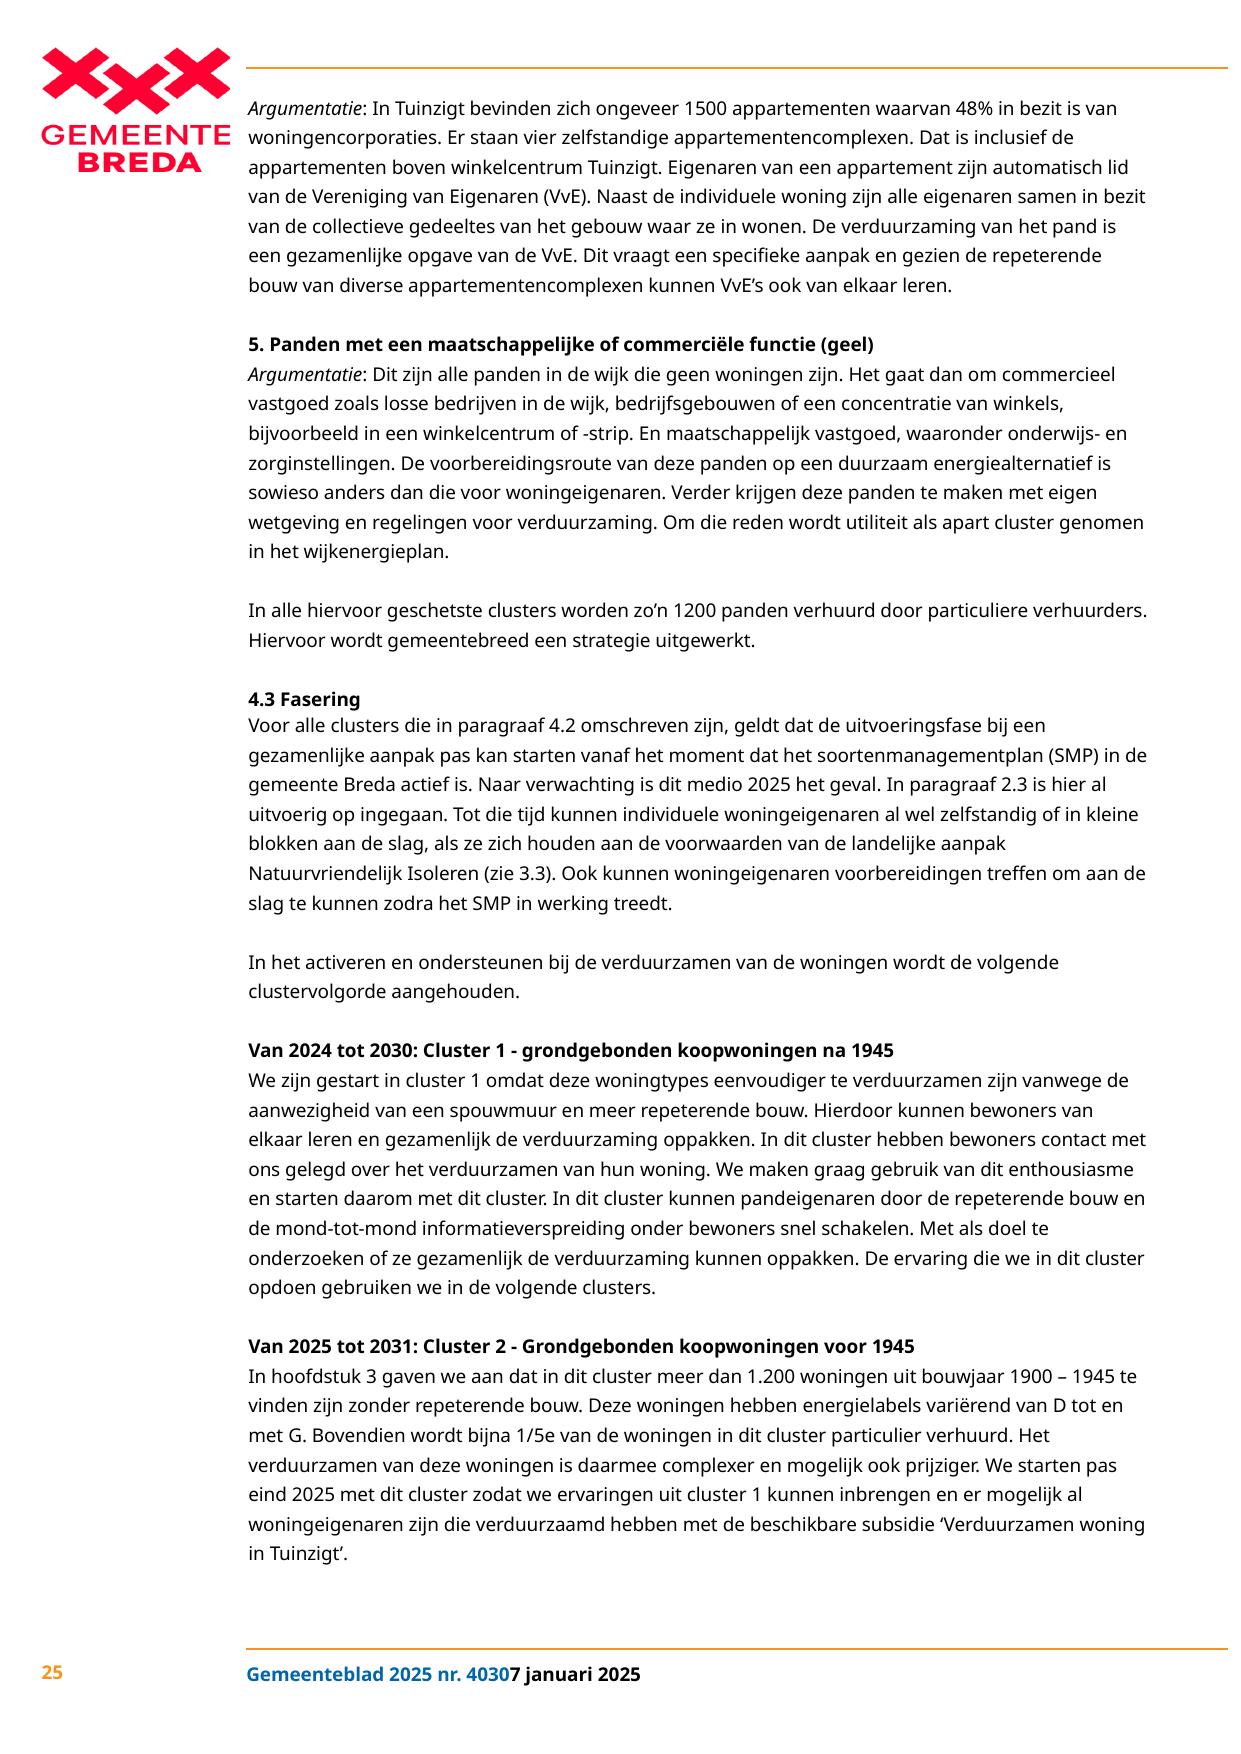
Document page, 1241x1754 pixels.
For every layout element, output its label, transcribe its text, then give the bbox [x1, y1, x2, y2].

text In alle hiervoor geschetste clusters worden zo’n 1200 panden verhuurd door particuliere verhuurders. Hiervoor wordt gemeentebreed een strategie uitgewerkt. [248, 598, 1152, 653]
text 4.3 Fasering [248, 686, 1152, 712]
text 5. Panden met een maatschappelijke of commerciële functie (geel) [248, 331, 1152, 357]
text Argumentatie: In Tuinzigt bevinden zich ongeveer 1500 appartementen waarvan 48% in bezit is van woningencorporaties. Er staan vier zelfstandige appartementencomplexen. Dat is inclusief de appartementen boven winkelcentrum Tuinzigt. Eigenaren van een appartement zijn automatisch lid van de Vereniging van Eigenaren (VvE). Naast de individuele woning zijn alle eigenaren samen in bezit van de collectieve gedeeltes van het gebouw waar ze in wonen. De verduurzaming van het pand is een gezamenlijke opgave van de VvE. Dit vraagt een specifieke aanpak en gezien de repeterende bouw van diverse appartementencomplexen kunnen VvE’s ook van elkaar leren. [248, 95, 1152, 298]
text Voor alle clusters die in paragraaf 4.2 omschreven zijn, geldt dat de uitvoeringsfase bij een gezamenlijke aanpak pas kan starten vanaf het moment dat het soortenmanagementplan (SMP) in de gemeente Breda actief is. Naar verwachting is dit medio 2025 het geval. In paragraaf 2.3 is hier al uitvoerig op ingegaan. Tot die tijd kunnen individuele woningeigenaren al wel zelfstandig of in kleine blokken aan de slag, als ze zich houden aan de voorwaarden van de landelijke aanpak Natuurvriendelijk Isoleren (zie 3.3). Ook kunnen woningeigenaren voorbereidingen treffen om aan de slag te kunnen zodra het SMP in werking treedt. [248, 712, 1152, 915]
picture [41, 47, 231, 172]
text Argumentatie: Dit zijn alle panden in de wijk die geen woningen zijn. Het gaat dan om commercieel vastgoed zoals losse bedrijven in de wijk, bedrijfsgebouwen of een concentratie van winkels, bijvoorbeeld in een winkelcentrum of -strip. En maatschappelijk vastgoed, waaronder onderwijs- en zorginstellingen. De voorbereidingsroute van deze panden op een duurzaam energiealternatief is sowieso anders dan die voor woningeigenaren. Verder krijgen deze panden te maken met eigen wetgeving en regelingen voor verduurzaming. Om die reden wordt utiliteit als apart cluster genomen in het wijkenergieplan. [248, 361, 1152, 564]
text Van 2025 tot 2031: Cluster 2 - Grondgebonden koopwoningen voor 1945 [248, 1333, 1152, 1359]
text In hoofdstuk 3 gaven we aan dat in dit cluster meer dan 1.200 woningen uit bouwjaar 1900 – 1945 te vinden zijn zonder repeterende bouw. Deze woningen hebben energielabels variërend van D tot en met G. Bovendien wordt bijna 1/5e van de woningen in dit cluster particulier verhuurd. Het verduurzamen van deze woningen is daarmee complexer en mogelijk ook prijziger. We starten pas eind 2025 met dit cluster zodat we ervaringen uit cluster 1 kunnen inbrengen en er mogelijk al woningeigenaren zijn die verduurzaamd hebben met de beschikbare subsidie ‘Verduurzamen woning in Tuinzigt’. [248, 1363, 1152, 1566]
text We zijn gestart in cluster 1 omdat deze woningtypes eenvoudiger te verduurzamen zijn vanwege de aanwezigheid van een spouwmuur en meer repeterende bouw. Hierdoor kunnen bewoners van elkaar leren en gezamenlijk de verduurzaming oppakken. In dit cluster hebben bewoners contact met ons gelegd over het verduurzamen van hun woning. We maken graag gebruik van dit enthousiasme en starten daarom met dit cluster. In dit cluster kunnen pandeigenaren door de repeterende bouw en de mond-tot-mond informatieverspreiding onder bewoners snel schakelen. Met als doel te onderzoeken of ze gezamenlijk de verduurzaming kunnen oppakken. De ervaring die we in dit cluster opdoen gebruiken we in de volgende clusters. [248, 1067, 1152, 1300]
text Van 2024 tot 2030: Cluster 1 - grondgebonden koopwoningen na 1945 [248, 1038, 1152, 1063]
text In het activeren en ondersteunen bij de verduurzamen van de woningen wordt de volgende clustervolgorde aangehouden. [248, 949, 1152, 1004]
